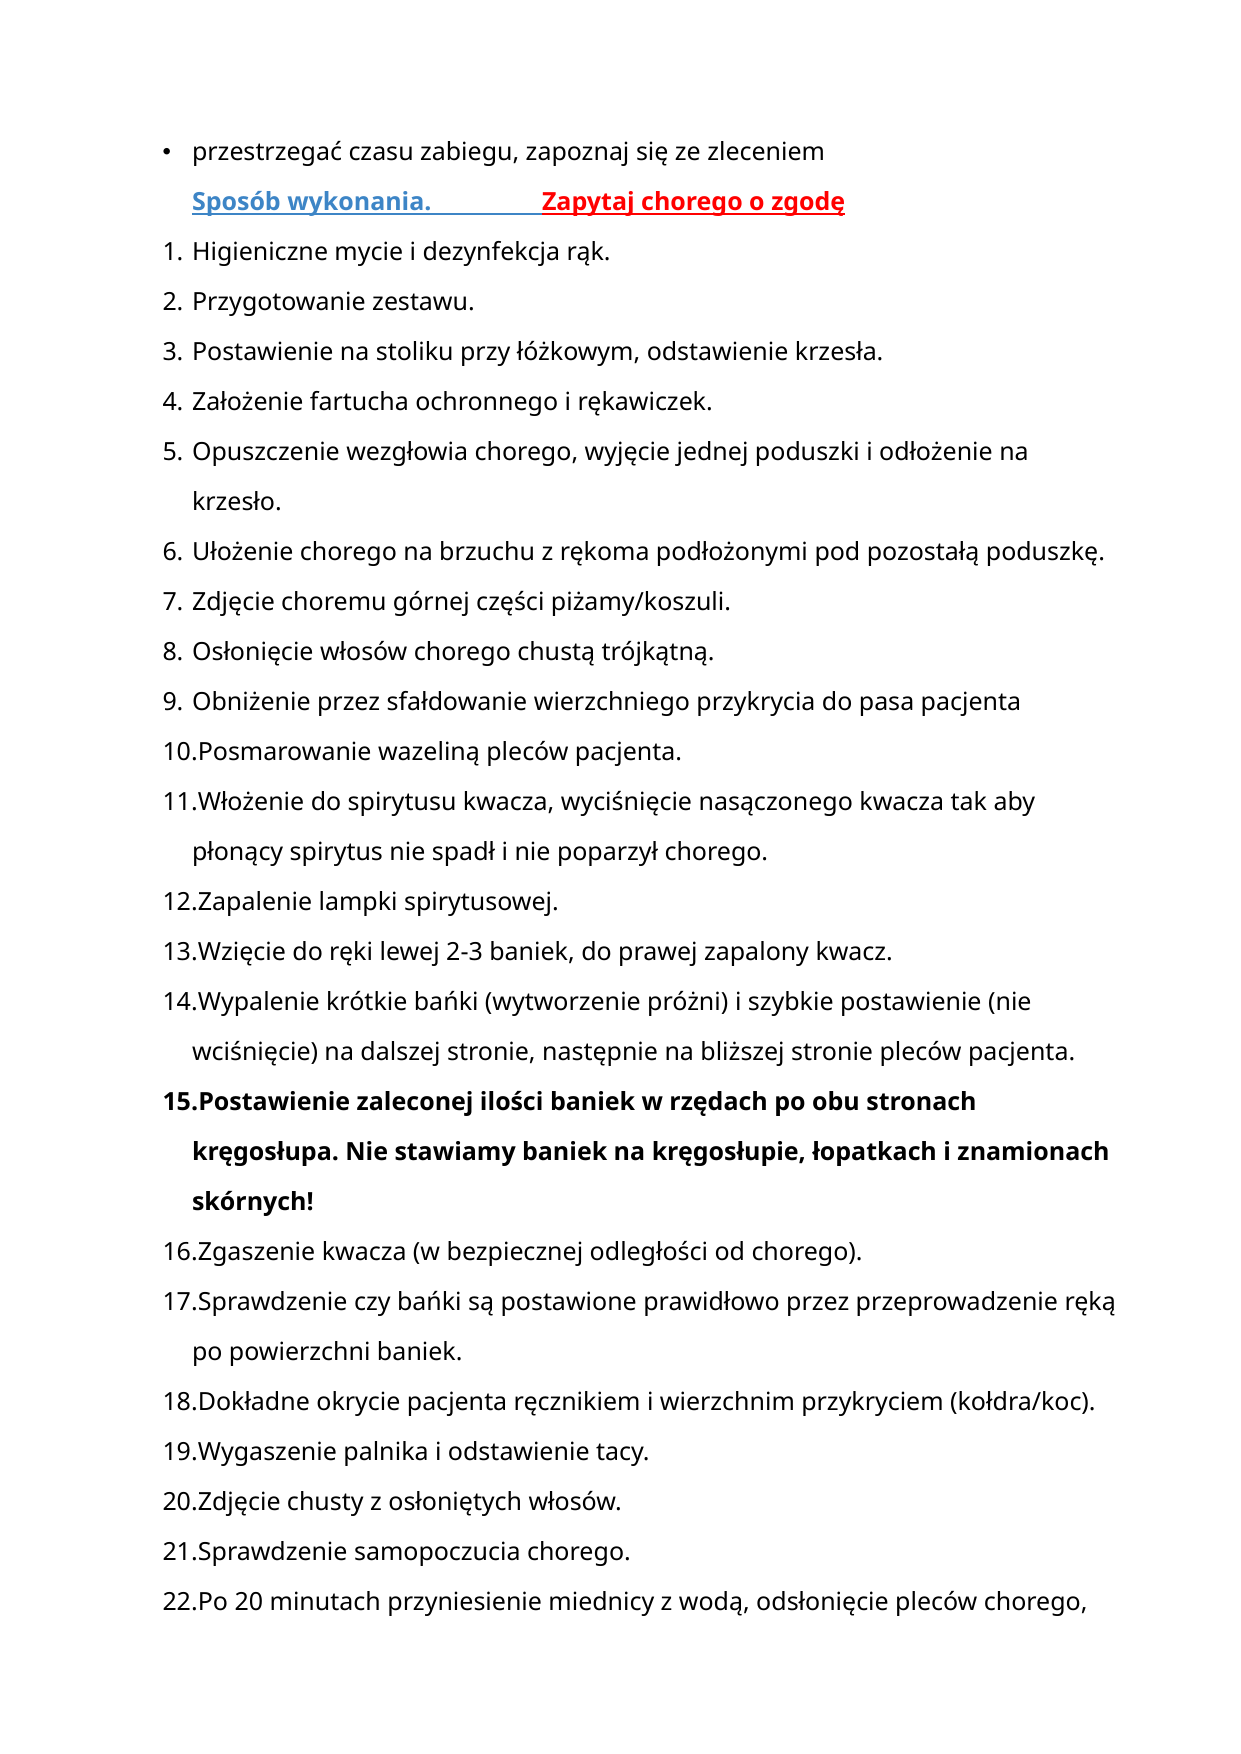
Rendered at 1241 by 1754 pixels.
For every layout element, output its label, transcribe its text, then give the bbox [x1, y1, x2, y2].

list Wygaszenie palnika i odstawienie tacy. [162, 1418, 1122, 1468]
list Zdjęcie choremu górnej części piżamy/koszuli. [162, 568, 1122, 618]
list Sprawdzenie samopoczucia chorego. [162, 1518, 1122, 1568]
list przestrzegać czasu zabiegu, zapoznaj się ze zleceniem Sposób wykonania. Zapytaj chorego o zgodę [162, 118, 1122, 218]
list Higieniczne mycie i dezynfekcja rąk. [162, 218, 1122, 268]
list Obniżenie przez sfałdowanie wierzchniego przykrycia do pasa pacjenta [162, 668, 1122, 718]
list Po 20 minutach przyniesienie miednicy z wodą, odsłonięcie pleców chorego, [162, 1568, 1122, 1618]
list Sprawdzenie czy bańki są postawione prawidłowo przez przeprowadzenie ręką po powierzchni baniek. [162, 1268, 1122, 1368]
list Wzięcie do ręki lewej 2-3 baniek, do prawej zapalony kwacz. [162, 918, 1122, 968]
list Przygotowanie zestawu. [162, 268, 1122, 318]
list Wypalenie krótkie bańki (wytworzenie próżni) i szybkie postawienie (nie wciśnięcie) na dalszej stronie, następnie na bliższej stronie pleców pacjenta. [162, 968, 1122, 1068]
list Postawienie zaleconej ilości baniek w rzędach po obu stronach kręgosłupa. Nie stawiamy baniek na kręgosłupie, łopatkach i znamionach skórnych! [162, 1068, 1122, 1218]
list Osłonięcie włosów chorego chustą trójkątną. [162, 618, 1122, 668]
list Zgaszenie kwacza (w bezpiecznej odległości od chorego). [162, 1218, 1122, 1268]
list Zdjęcie chusty z osłoniętych włosów. [162, 1468, 1122, 1518]
list Ułożenie chorego na brzuchu z rękoma podłożonymi pod pozostałą poduszkę. [162, 518, 1122, 568]
list Posmarowanie wazeliną pleców pacjenta. [162, 718, 1122, 768]
list Postawienie na stoliku przy łóżkowym, odstawienie krzesła. [162, 318, 1122, 368]
list Opuszczenie wezgłowia chorego, wyjęcie jednej poduszki i odłożenie na krzesło. [162, 418, 1122, 518]
list Dokładne okrycie pacjenta ręcznikiem i wierzchnim przykryciem (kołdra/koc). [162, 1368, 1122, 1418]
list Włożenie do spirytusu kwacza, wyciśnięcie nasączonego kwacza tak aby płonący spirytus nie spadł i nie poparzył chorego. [162, 768, 1122, 868]
list Założenie fartucha ochronnego i rękawiczek. [162, 368, 1122, 418]
list Zapalenie lampki spirytusowej. [162, 868, 1122, 918]
